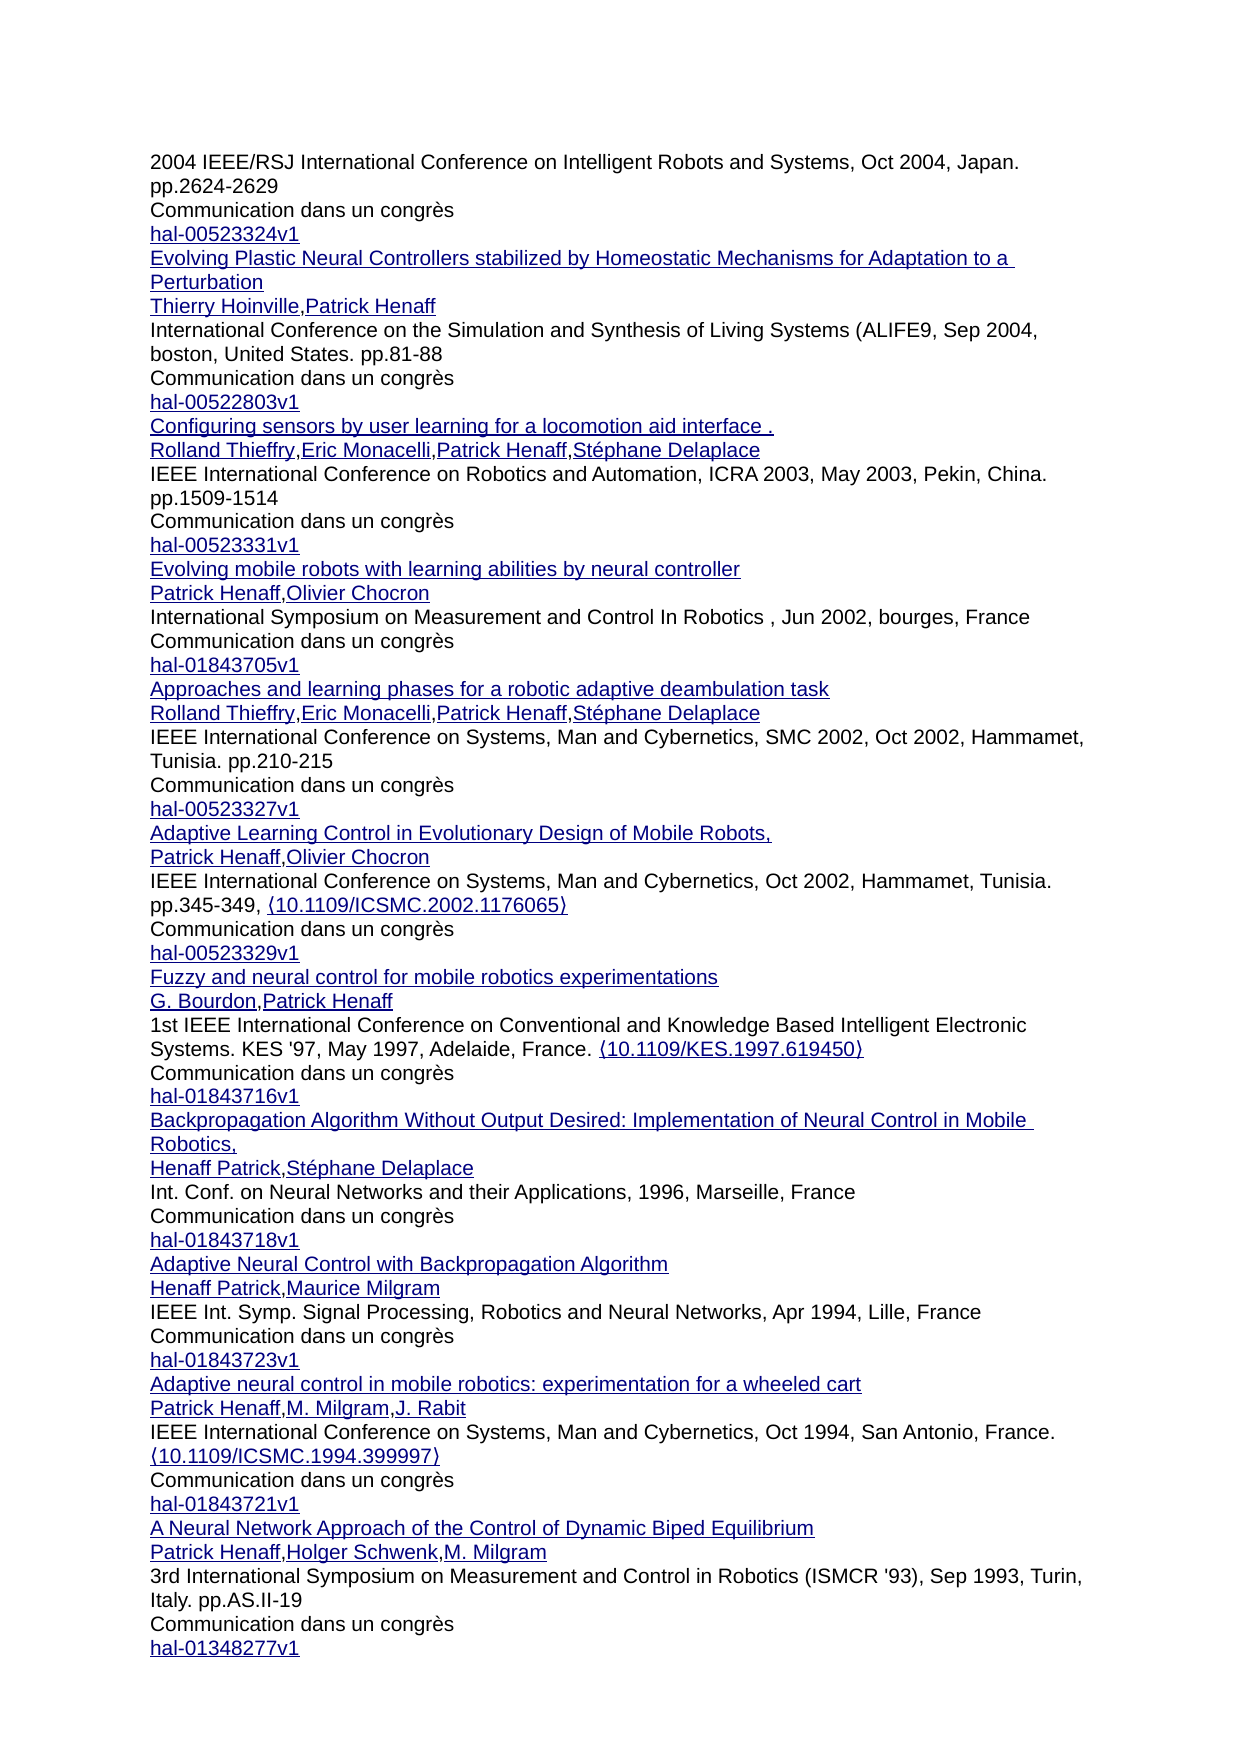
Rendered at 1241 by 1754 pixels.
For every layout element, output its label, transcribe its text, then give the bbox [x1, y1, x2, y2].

table_cell Backpropagation Algorithm Without Output Desired: Implementation of Neural Control in Mobile Robotics, Henaff Patrick,Stéphane Delaplace Int. Conf. on Neural Networks and their Applications, 1996, Marseille, France Communication dans un congrès hal-01843718v1 [150, 1108, 1090, 1252]
table_cell Evolving Plastic Neural Controllers stabilized by Homeostatic Mechanisms for Adaptation to a Perturbation Thierry Hoinville,Patrick Henaff International Conference on the Simulation and Synthesis of Living Systems (ALIFE9, Sep 2004, boston, United States. pp.81-88 Communication dans un congrès hal-00522803v1 [150, 246, 1090, 413]
table_cell 2004 IEEE/RSJ International Conference on Intelligent Robots and Systems, Oct 2004, Japan. pp.2624-2629 Communication dans un congrès hal-00523324v1 [150, 150, 1090, 246]
table_cell Fuzzy and neural control for mobile robotics experimentations G. Bourdon,Patrick Henaff 1st IEEE International Conference on Conventional and Knowledge Based Intelligent Electronic Systems. KES '97, May 1997, Adelaide, France. ⟨10.1109/KES.1997.619450⟩ Communication dans un congrès hal-01843716v1 [150, 965, 1090, 1108]
table_cell Adaptive Neural Control with Backpropagation Algorithm Henaff Patrick,Maurice Milgram IEEE Int. Symp. Signal Processing, Robotics and Neural Networks, Apr 1994, Lille, France Communication dans un congrès hal-01843723v1 [150, 1252, 1090, 1372]
table_cell Approaches and learning phases for a robotic adaptive deambulation task Rolland Thieffry,Eric Monacelli,Patrick Henaff,Stéphane Delaplace IEEE International Conference on Systems, Man and Cybernetics, SMC 2002, Oct 2002, Hammamet, Tunisia. pp.210-215 Communication dans un congrès hal-00523327v1 [150, 677, 1090, 821]
table_cell A Neural Network Approach of the Control of Dynamic Biped Equilibrium Patrick Henaff,Holger Schwenk,M. Milgram 3rd International Symposium on Measurement and Control in Robotics (ISMCR '93), Sep 1993, Turin, Italy. pp.AS.II-19 Communication dans un congrès hal-01348277v1 [150, 1516, 1090, 1659]
table_cell Configuring sensors by user learning for a locomotion aid interface . Rolland Thieffry,Eric Monacelli,Patrick Henaff,Stéphane Delaplace IEEE International Conference on Robotics and Automation, ICRA 2003, May 2003, Pekin, China. pp.1509-1514 Communication dans un congrès hal-00523331v1 [150, 414, 1090, 557]
table_cell Evolving mobile robots with learning abilities by neural controller Patrick Henaff,Olivier Chocron International Symposium on Measurement and Control In Robotics , Jun 2002, bourges, France Communication dans un congrès hal-01843705v1 [150, 557, 1090, 677]
table_cell Adaptive neural control in mobile robotics: experimentation for a wheeled cart Patrick Henaff,M. Milgram,J. Rabit IEEE International Conference on Systems, Man and Cybernetics, Oct 1994, San Antonio, France. ⟨10.1109/ICSMC.1994.399997⟩ Communication dans un congrès hal-01843721v1 [150, 1372, 1090, 1516]
table_cell Adaptive Learning Control in Evolutionary Design of Mobile Robots, Patrick Henaff,Olivier Chocron IEEE International Conference on Systems, Man and Cybernetics, Oct 2002, Hammamet, Tunisia. pp.345-349, ⟨10.1109/ICSMC.2002.1176065⟩ Communication dans un congrès hal-00523329v1 [150, 821, 1090, 964]
